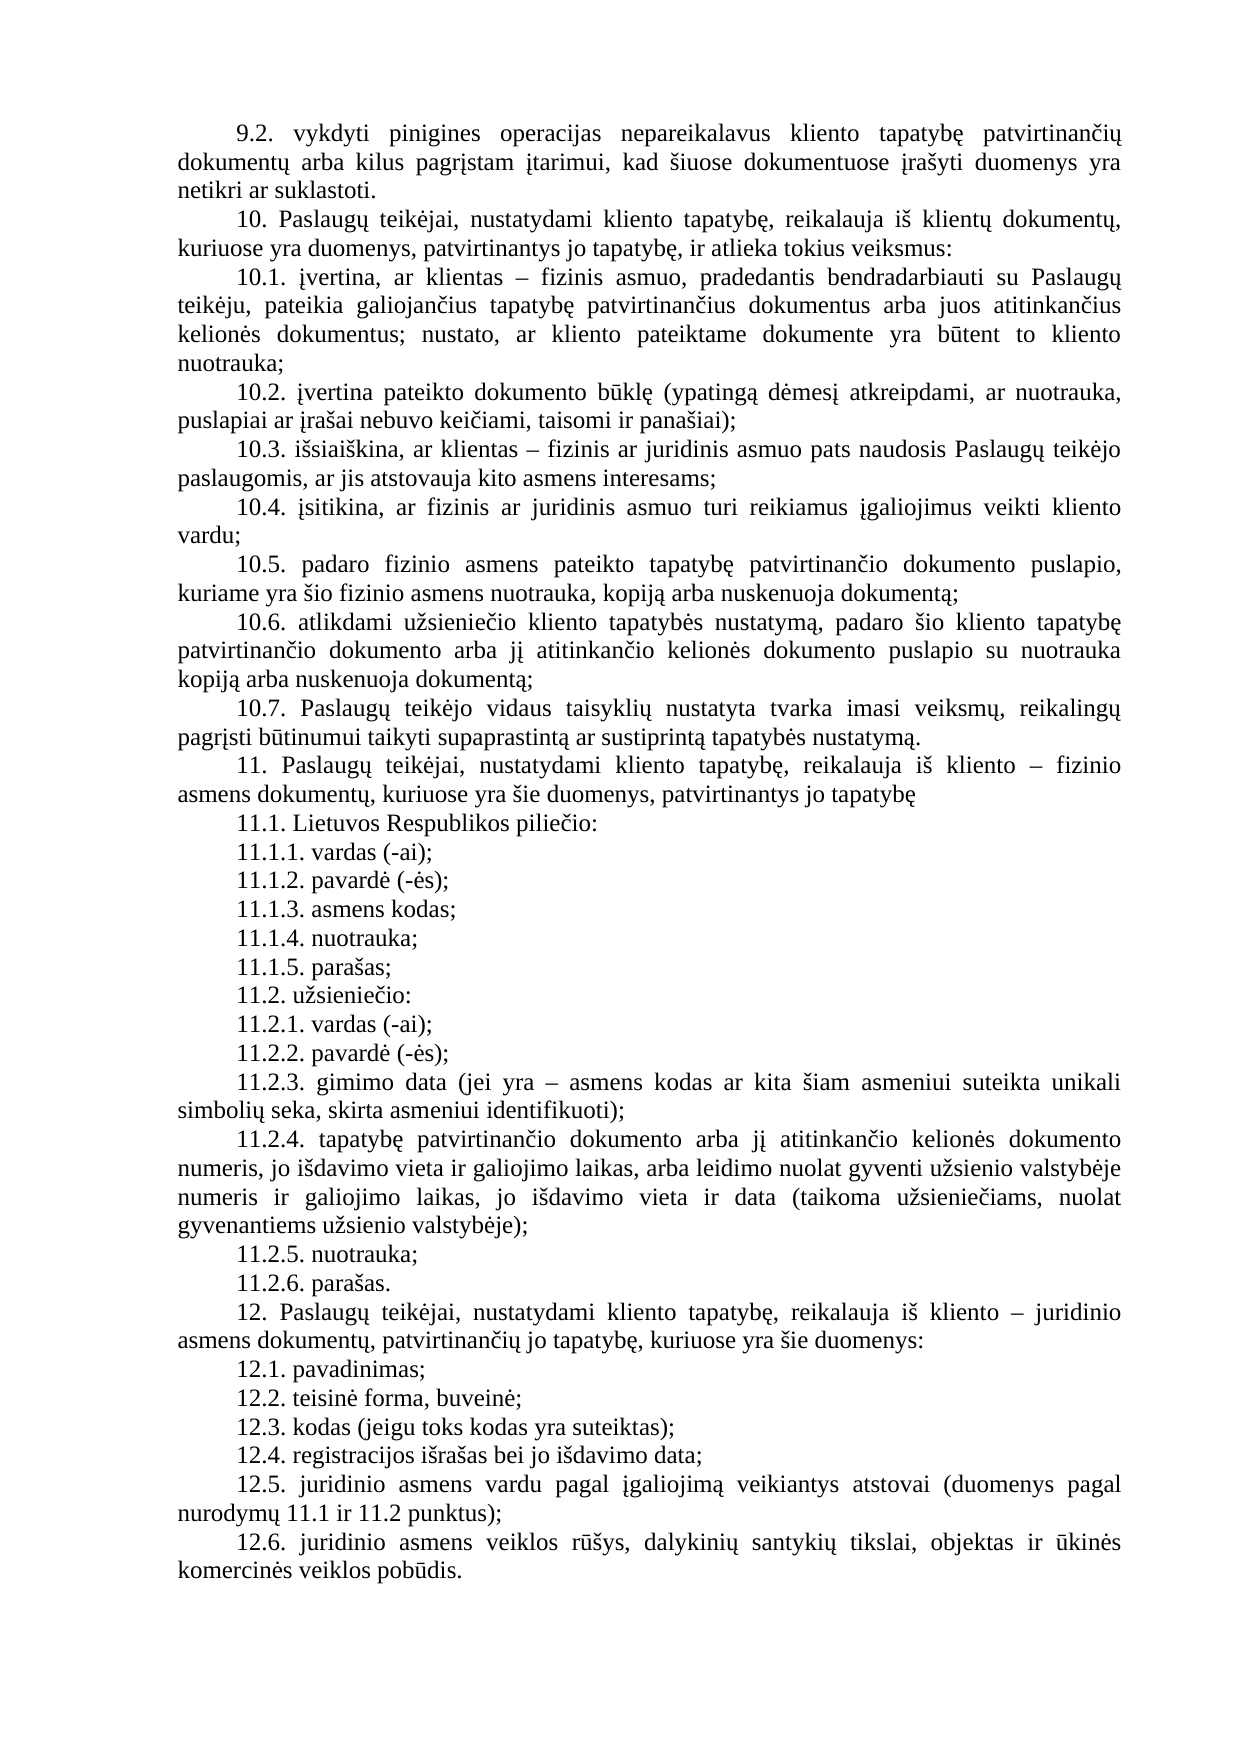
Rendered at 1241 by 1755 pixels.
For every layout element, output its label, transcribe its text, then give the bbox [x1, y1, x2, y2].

text 11.1.1. vardas (-ai); [177, 837, 1122, 866]
text 9.2. vykdyti pinigines operacijas nepareikalavus kliento tapatybę patvirtinančių dokumentų arba kilus pagrįstam įtarimui, kad šiuose dokumentuose įrašyti duomenys yra netikri ar suklastoti. [177, 118, 1122, 204]
text 10. Paslaugų teikėjai, nustatydami kliento tapatybę, reikalauja iš klientų dokumentų, kuriuose yra duomenys, patvirtinantys jo tapatybę, ir atlieka tokius veiksmus: [177, 204, 1122, 262]
text 12.1. pavadinimas; [177, 1354, 1122, 1383]
text 12.4. registracijos išrašas bei jo išdavimo data; [177, 1441, 1122, 1469]
text 11.1.4. nuotrauka; [177, 923, 1122, 952]
text 11.2.1. vardas (-ai); [177, 1009, 1122, 1038]
text 10.5. padaro fizinio asmens pateikto tapatybę patvirtinančio dokumento puslapio, kuriame yra šio fizinio asmens nuotrauka, kopiją arba nuskenuoja dokumentą; [177, 549, 1122, 607]
text 11.2. užsieniečio: [177, 981, 1122, 1009]
text 11.2.4. tapatybę patvirtinančio dokumento arba jį atitinkančio kelionės dokumento numeris, jo išdavimo vieta ir galiojimo laikas, arba leidimo nuolat gyventi užsienio valstybėje numeris ir galiojimo laikas, jo išdavimo vieta ir data (taikoma užsieniečiams, nuolat gyvenantiems užsienio valstybėje); [177, 1124, 1122, 1239]
text 11.1.5. parašas; [177, 952, 1122, 981]
text 11.1.2. pavardė (-ės); [177, 866, 1122, 894]
text 10.2. įvertina pateikto dokumento būklę (ypatingą dėmesį atkreipdami, ar nuotrauka, puslapiai ar įrašai nebuvo keičiami, taisomi ir panašiai); [177, 377, 1122, 434]
text 12.5. juridinio asmens vardu pagal įgaliojimą veikiantys atstovai (duomenys pagal nurodymų 11.1 ir 11.2 punktus); [177, 1469, 1122, 1527]
text 10.6. atlikdami užsieniečio kliento tapatybės nustatymą, padaro šio kliento tapatybę patvirtinančio dokumento arba jį atitinkančio kelionės dokumento puslapio su nuotrauka kopiją arba nuskenuoja dokumentą; [177, 607, 1122, 693]
text 10.1. įvertina, ar klientas – fizinis asmuo, pradedantis bendradarbiauti su Paslaugų teikėju, pateikia galiojančius tapatybę patvirtinančius dokumentus arba juos atitinkančius kelionės dokumentus; nustato, ar kliento pateiktame dokumente yra būtent to kliento nuotrauka; [177, 262, 1122, 377]
text 12. Paslaugų teikėjai, nustatydami kliento tapatybę, reikalauja iš kliento – juridinio asmens dokumentų, patvirtinančių jo tapatybę, kuriuose yra šie duomenys: [177, 1297, 1122, 1354]
text 11. Paslaugų teikėjai, nustatydami kliento tapatybę, reikalauja iš kliento – fizinio asmens dokumentų, kuriuose yra šie duomenys, patvirtinantys jo tapatybę [177, 751, 1122, 808]
text 11.1.3. asmens kodas; [177, 894, 1122, 923]
text 12.3. kodas (jeigu toks kodas yra suteiktas); [177, 1412, 1122, 1441]
text 11.2.2. pavardė (-ės); [177, 1038, 1122, 1067]
text 11.2.5. nuotrauka; [177, 1239, 1122, 1268]
text 12.6. juridinio asmens veiklos rūšys, dalykinių santykių tikslai, objektas ir ūkinės komercinės veiklos pobūdis. [177, 1527, 1122, 1584]
text 11.1. Lietuvos Respublikos piliečio: [177, 808, 1122, 837]
text 10.7. Paslaugų teikėjo vidaus taisyklių nustatyta tvarka imasi veiksmų, reikalingų pagrįsti būtinumui taikyti supaprastintą ar sustiprintą tapatybės nustatymą. [177, 693, 1122, 751]
text 10.3. išsiaiškina, ar klientas – fizinis ar juridinis asmuo pats naudosis Paslaugų teikėjo paslaugomis, ar jis atstovauja kito asmens interesams; [177, 434, 1122, 492]
text 10.4. įsitikina, ar fizinis ar juridinis asmuo turi reikiamus įgaliojimus veikti kliento vardu; [177, 492, 1122, 549]
text 11.2.6. parašas. [177, 1268, 1122, 1297]
text 12.2. teisinė forma, buveinė; [177, 1383, 1122, 1412]
text 11.2.3. gimimo data (jei yra – asmens kodas ar kita šiam asmeniui suteikta unikali simbolių seka, skirta asmeniui identifikuoti); [177, 1067, 1122, 1124]
